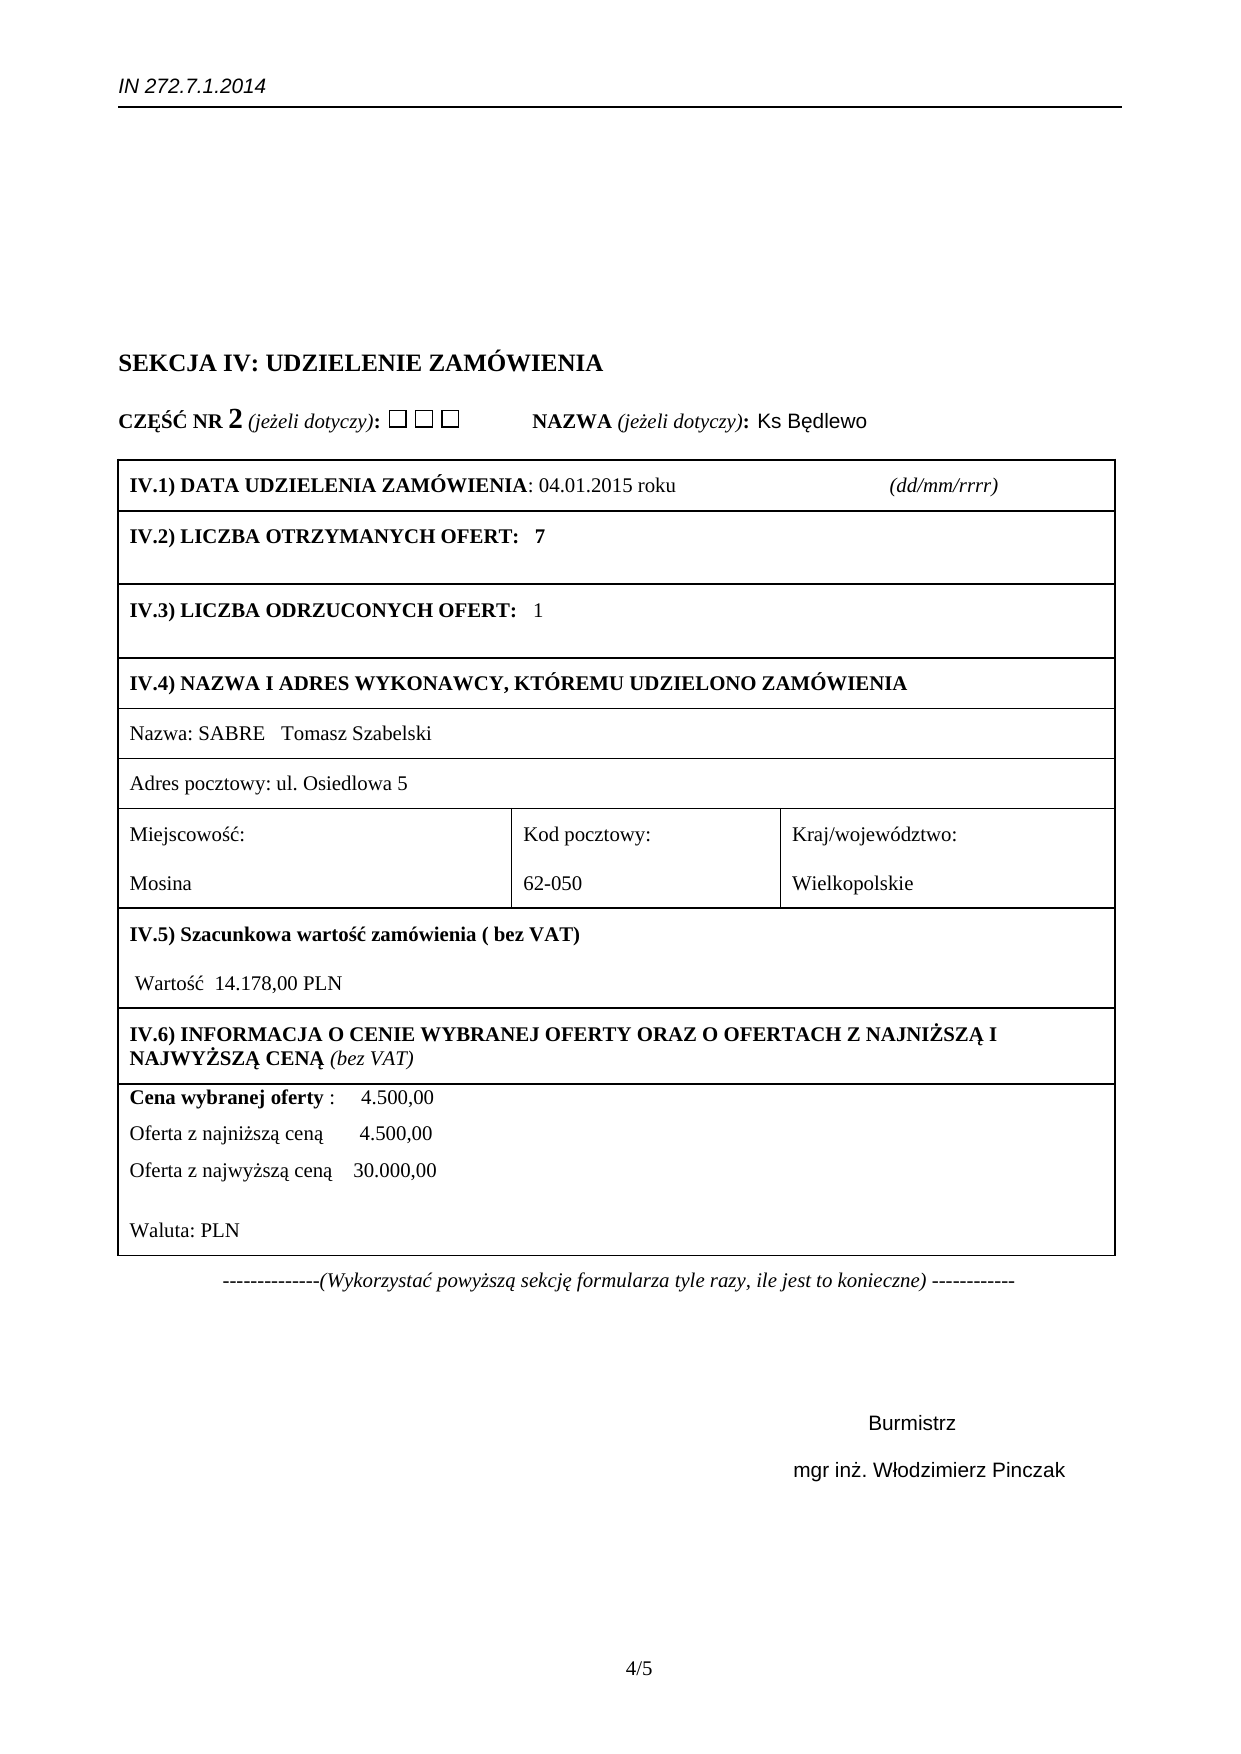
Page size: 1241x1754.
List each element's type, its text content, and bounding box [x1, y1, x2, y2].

table_cell Adres pocztowy: ul. Osiedlowa 5 [119, 759, 1114, 808]
table_cell IV.2) LICZBA OTRZYMANYCH OFERT: 7 [119, 512, 1114, 583]
table_cell Miejscowość: Mosina [119, 809, 511, 907]
text Burmistrz [118, 1410, 1122, 1458]
table_cell Nazwa: SABRE Tomasz Szabelski [119, 709, 1114, 758]
table_cell IV.5) Szacunkowa wartość zamówienia ( bez VAT) Wartość 14.178,00 PLN [119, 909, 1114, 1007]
table_cell Cena wybranej oferty : 4.500,00 Oferta z najniższą ceną 4.500,00 Oferta z najwyższą ceną 30.000,00 Waluta: PLN [119, 1085, 1114, 1255]
table_cell IV.4) NAZWA I ADRES WYKONAWCY, KTÓREMU UDZIELONO ZAMÓWIENIA [119, 659, 1114, 708]
text SEKCJA IV: UDZIELENIE ZAMÓWIENIA [118, 348, 1122, 377]
text --------------(Wykorzystać powyższą sekcję formularza tyle razy, ile jest to konieczne) ------------ [118, 1268, 1122, 1292]
text CZĘŚĆ NR 2 (jeżeli dotyczy): NAZWA (jeżeli dotyczy): Ks Będlewo [118, 401, 1122, 434]
text mgr inż. Włodzimierz Pinczak [118, 1458, 1122, 1482]
table_cell Kraj/województwo: Wielkopolskie [781, 809, 1114, 907]
table_header IV.1) DATA UDZIELENIA ZAMÓWIENIA: 04.01.2015 roku (dd/mm/rrrr) [119, 461, 1114, 510]
table_cell IV.3) LICZBA ODRZUCONYCH OFERT: 1 [119, 585, 1114, 657]
table_cell IV.6) INFORMACJA O CENIE WYBRANEJ OFERTY ORAZ O OFERTACH Z NAJNIŻSZĄ I NAJWYŻSZĄ CENĄ (bez VAT) [119, 1009, 1114, 1082]
table_cell Kod pocztowy: 62-050 [512, 809, 780, 907]
